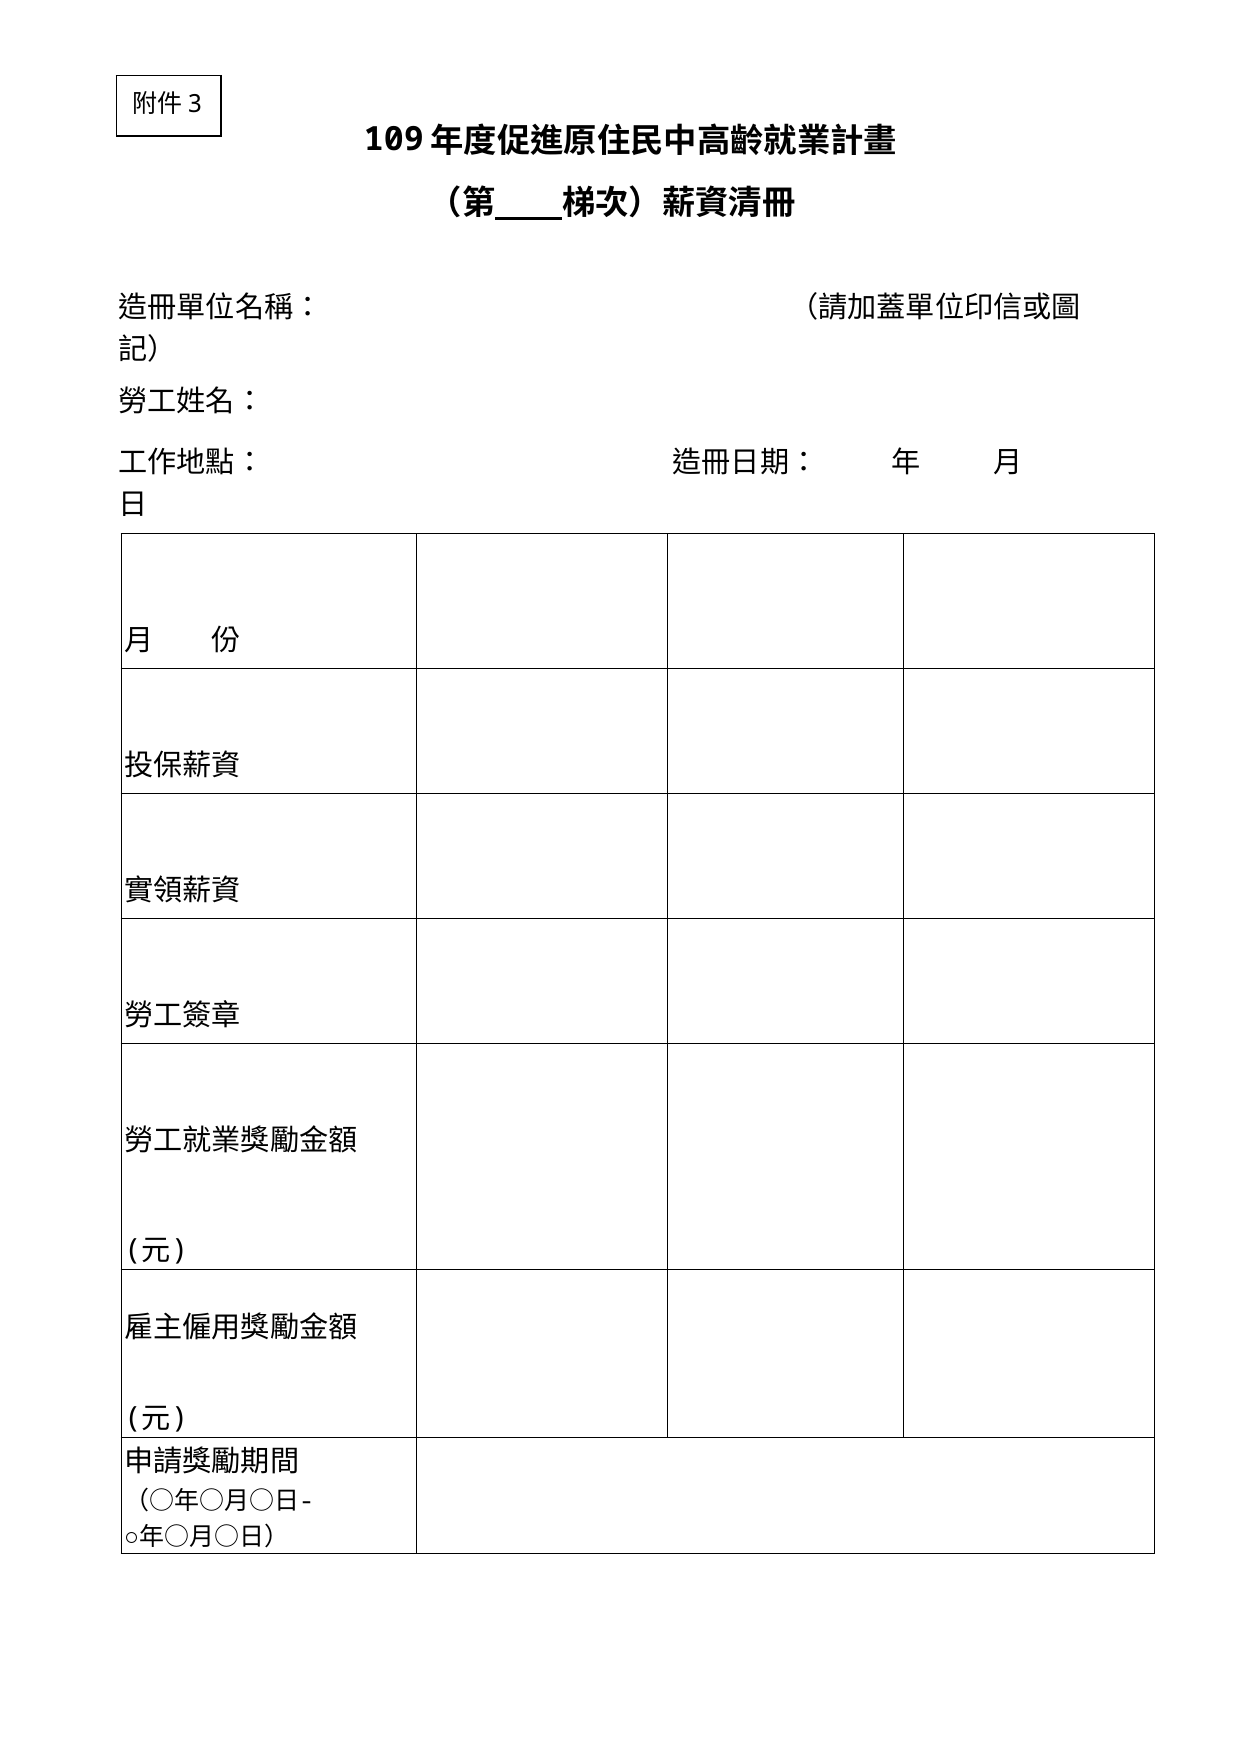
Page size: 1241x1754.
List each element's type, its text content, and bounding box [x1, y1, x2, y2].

text 附件3 [132, 84, 205, 120]
table_cell [668, 1270, 903, 1437]
table_cell [668, 1044, 903, 1269]
text 勞工姓名： [118, 377, 1122, 419]
table_cell 實領薪資 [122, 794, 416, 918]
table_cell 投保薪資 [122, 669, 416, 793]
table_cell 勞工簽章 [122, 919, 416, 1043]
table_cell [417, 919, 667, 1043]
text （第 梯次）薪資清冊 [118, 158, 1122, 221]
table_cell [417, 794, 667, 918]
table_cell [417, 1438, 1154, 1553]
table_cell [668, 669, 903, 793]
table_header [904, 534, 1154, 668]
table_cell 申請獎勵期間 （○年○月○日- ○年○月○日） [122, 1438, 416, 1553]
table_cell [668, 794, 903, 918]
table_cell [668, 919, 903, 1043]
table_cell [904, 669, 1154, 793]
text 109年度促進原住民中高齡就業計畫 [118, 96, 1122, 158]
table_cell [904, 1270, 1154, 1437]
table_header [417, 534, 667, 668]
table_cell [417, 669, 667, 793]
table_cell [417, 1044, 667, 1269]
table_header 月 份 [122, 534, 416, 668]
text [117, 76, 220, 135]
table_cell [904, 919, 1154, 1043]
text 造冊單位名稱： （請加蓋單位印信或圖記） [118, 283, 1122, 368]
table_cell [904, 794, 1154, 918]
table_cell [904, 1044, 1154, 1269]
table_cell 雇主僱用獎勵金額 (元) [122, 1270, 416, 1437]
table_header [668, 534, 903, 668]
table_cell [417, 1270, 667, 1437]
table_cell 勞工就業獎勵金額 (元) [122, 1044, 416, 1269]
text 工作地點： 造冊日期： 年 月 日 [118, 438, 1122, 523]
